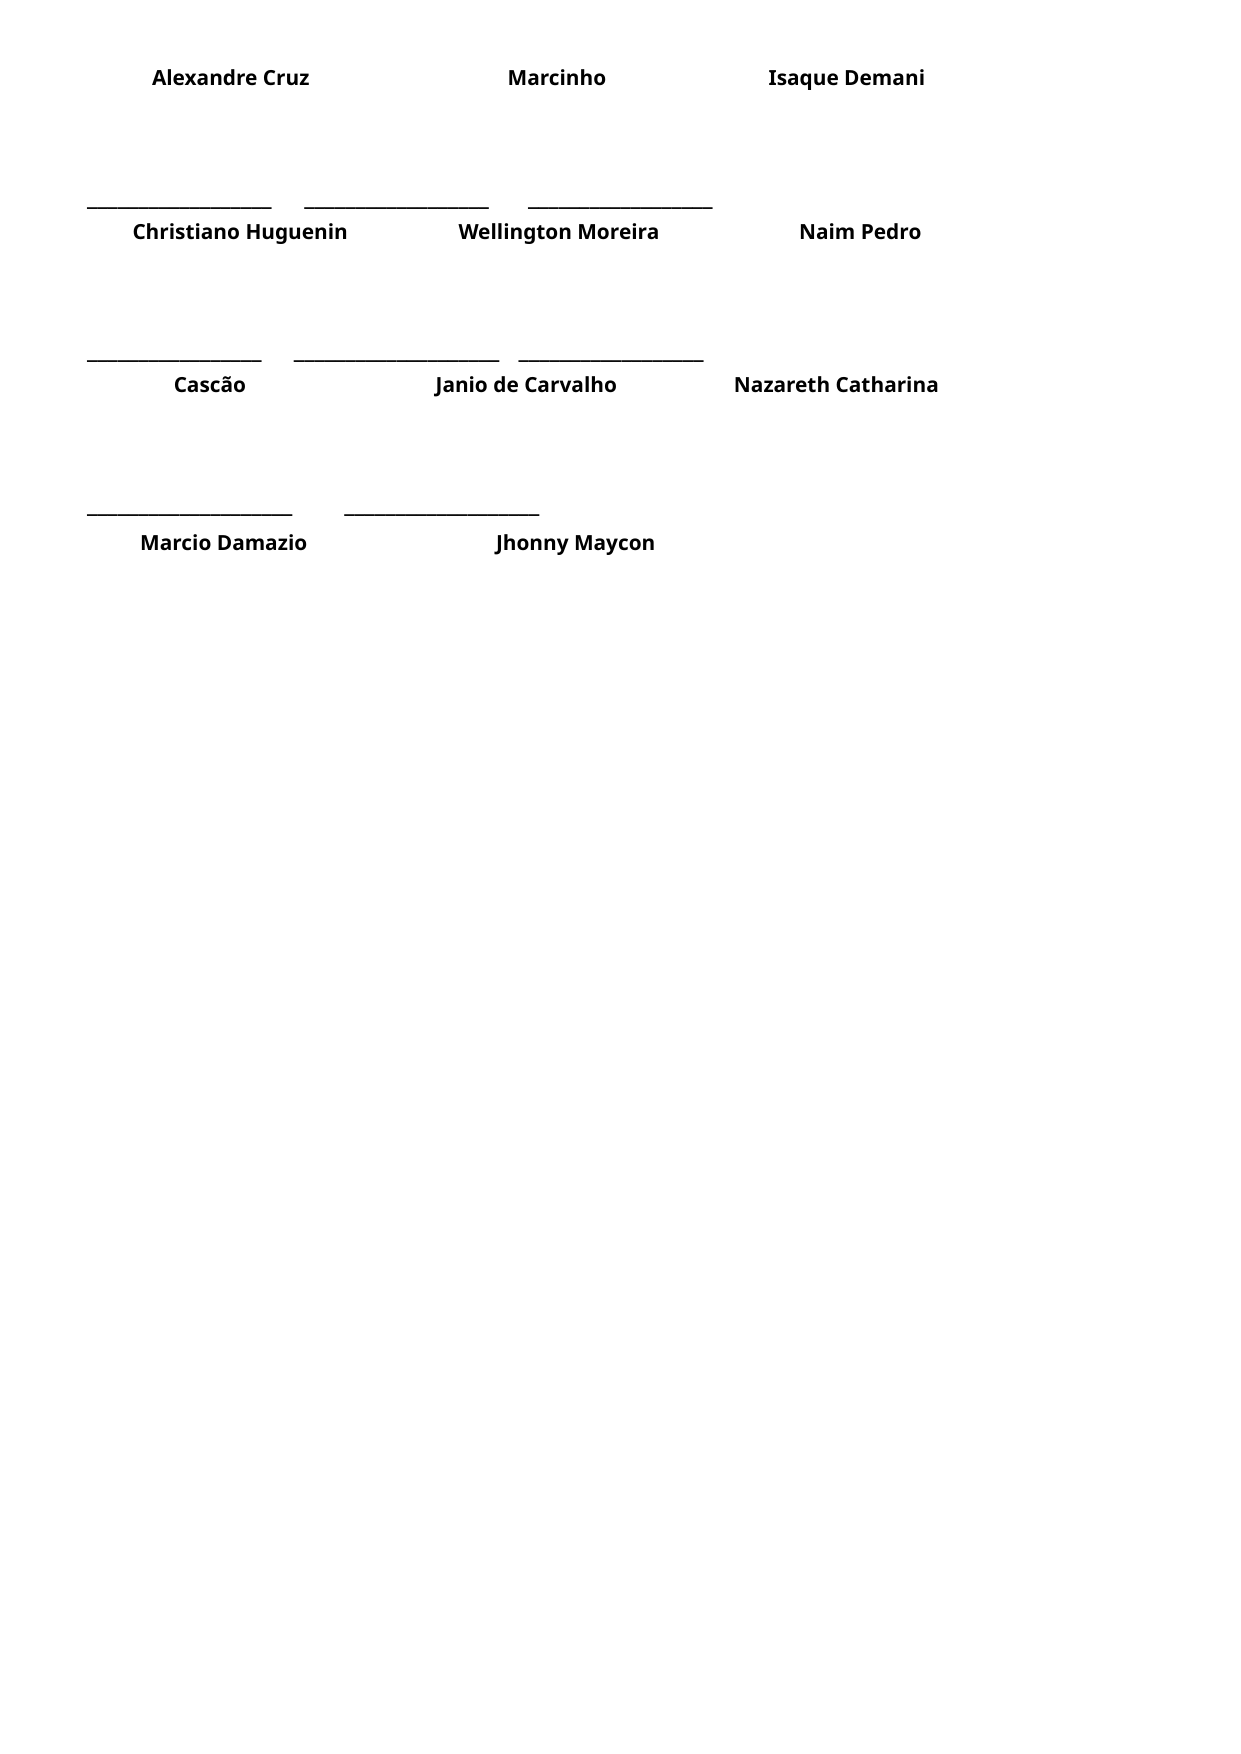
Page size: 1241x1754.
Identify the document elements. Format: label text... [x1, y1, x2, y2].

text Cascão Janio de Carvalho Nazareth Catharina [87, 366, 1153, 400]
text ____________________ ___________________ [87, 485, 1153, 519]
text Christiano Huguenin Wellington Moreira Naim Pedro [87, 212, 1153, 247]
text Alexandre Cruz Marcinho Isaque Demani [87, 59, 1153, 93]
text __________________ __________________ __________________ [87, 178, 1153, 212]
text Marcio Damazio Jhonny Maycon [87, 519, 1153, 559]
text _________________ ____________________ __________________ [87, 332, 1153, 366]
